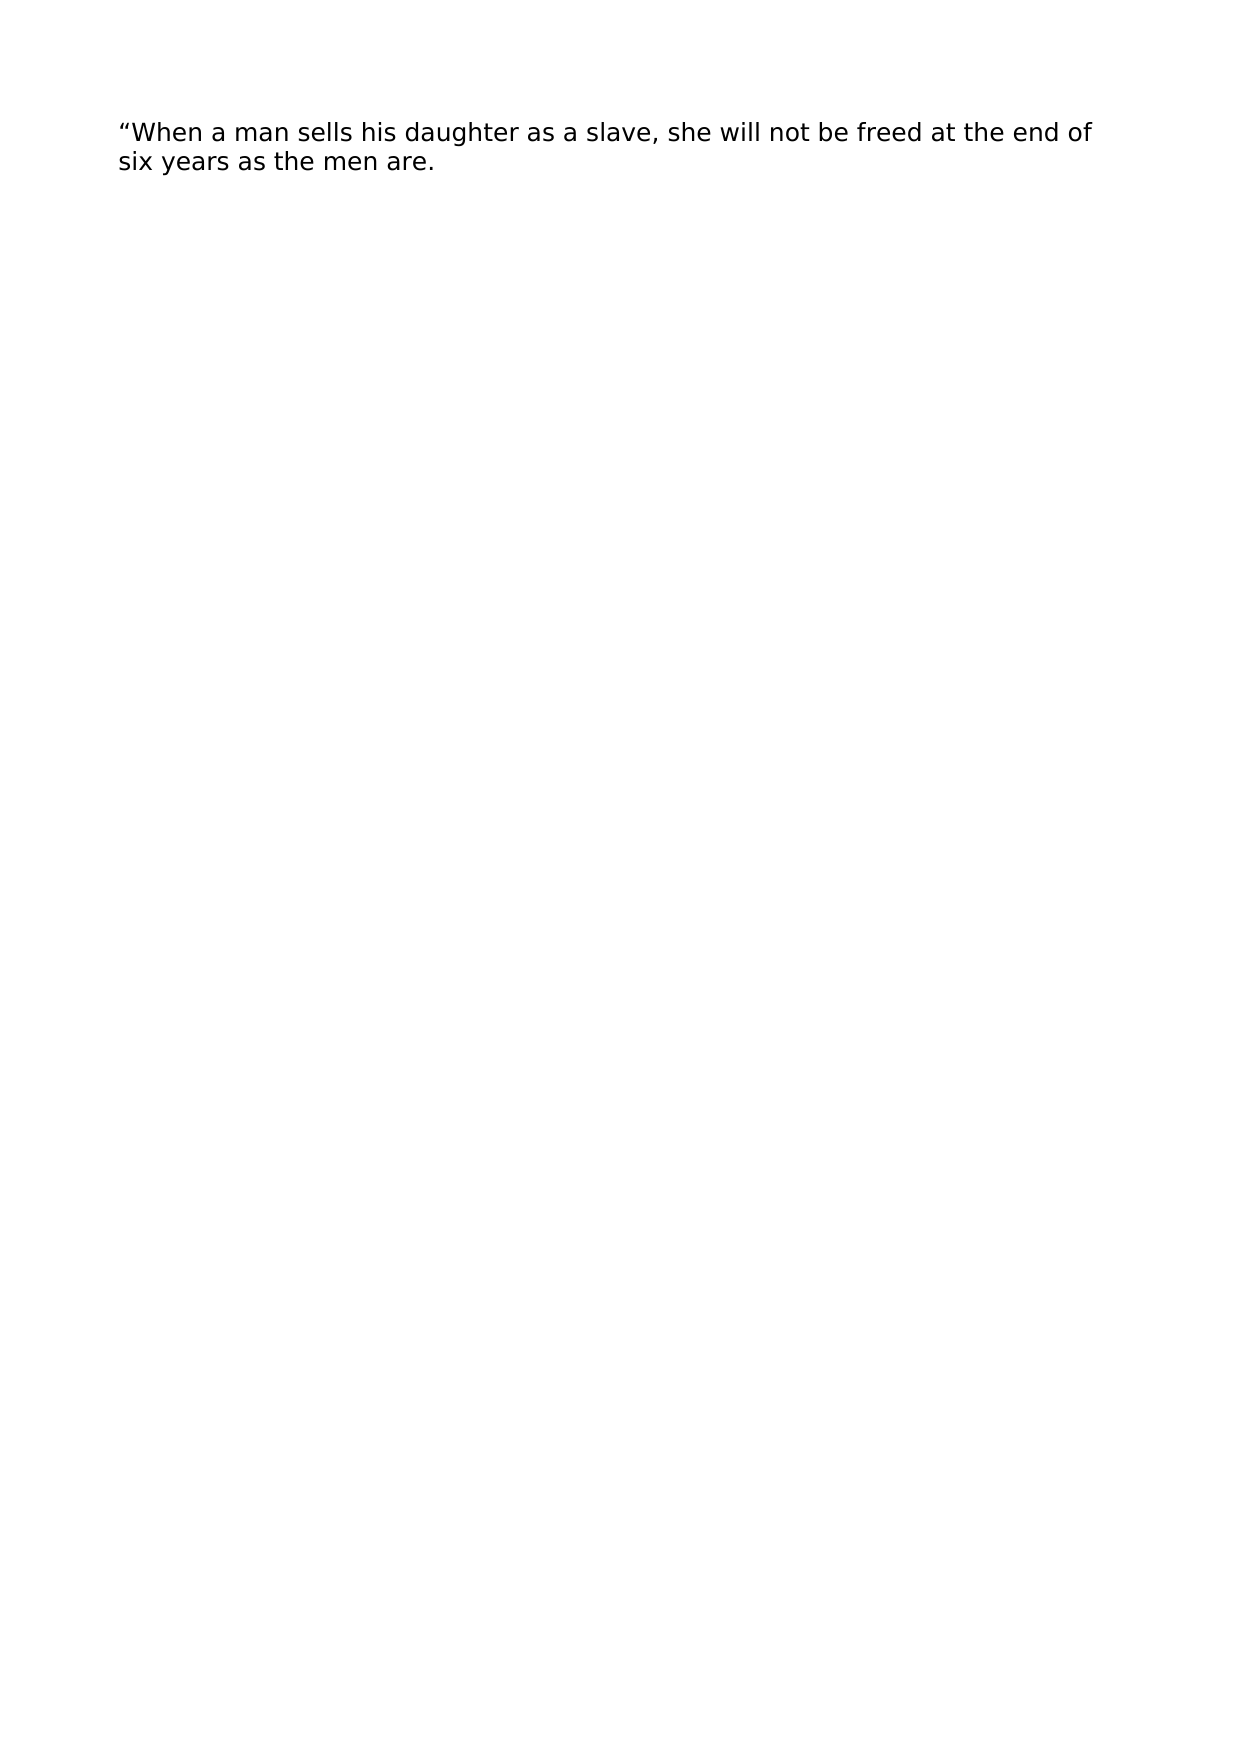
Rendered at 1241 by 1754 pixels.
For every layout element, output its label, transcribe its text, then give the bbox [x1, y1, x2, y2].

text “When a man sells his daughter as a slave, she will not be freed at the end of six years as the men are. [118, 118, 1122, 176]
